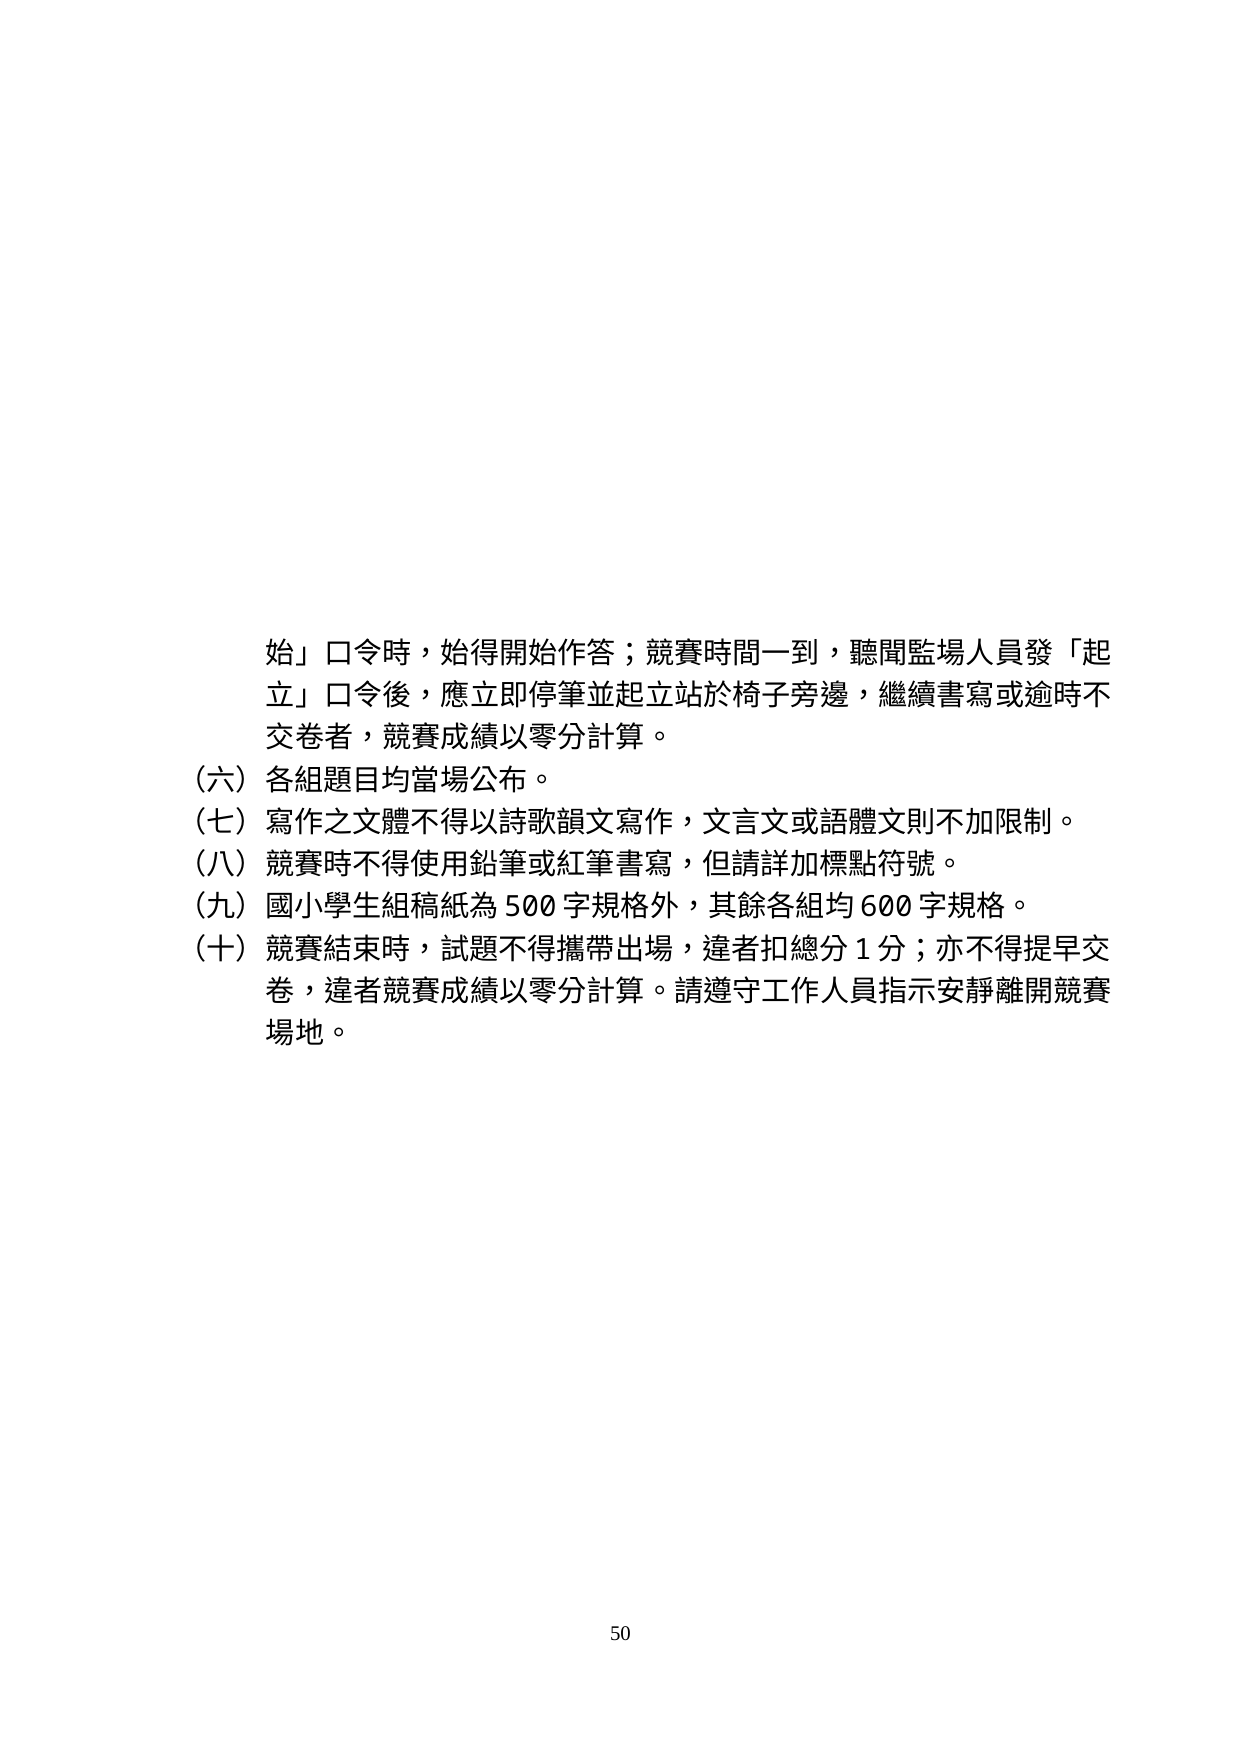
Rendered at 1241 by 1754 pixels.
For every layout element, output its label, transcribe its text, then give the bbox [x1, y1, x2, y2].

text （七）寫作之文體不得以詩歌韻文寫作，文言文或語體文則不加限制。 [177, 798, 1122, 841]
text （八）競賽時不得使用鉛筆或紅筆書寫，但請詳加標點符號。 [177, 841, 1122, 883]
text 始」口令時，始得開始作答；競賽時間一到，聽聞監場人員發「起立」口令後，應立即停筆並起立站於椅子旁邊，繼續書寫或逾時不交卷者，競賽成績以零分計算。 [177, 629, 1122, 756]
text （十）競賽結束時，試題不得攜帶出場，違者扣總分1分；亦不得提早交卷，違者競賽成績以零分計算。請遵守工作人員指示安靜離開競賽場地。 [177, 925, 1122, 1052]
text （六）各組題目均當場公布。 [177, 756, 1122, 798]
text （九）國小學生組稿紙為500字規格外，其餘各組均600字規格。 [177, 883, 1122, 925]
